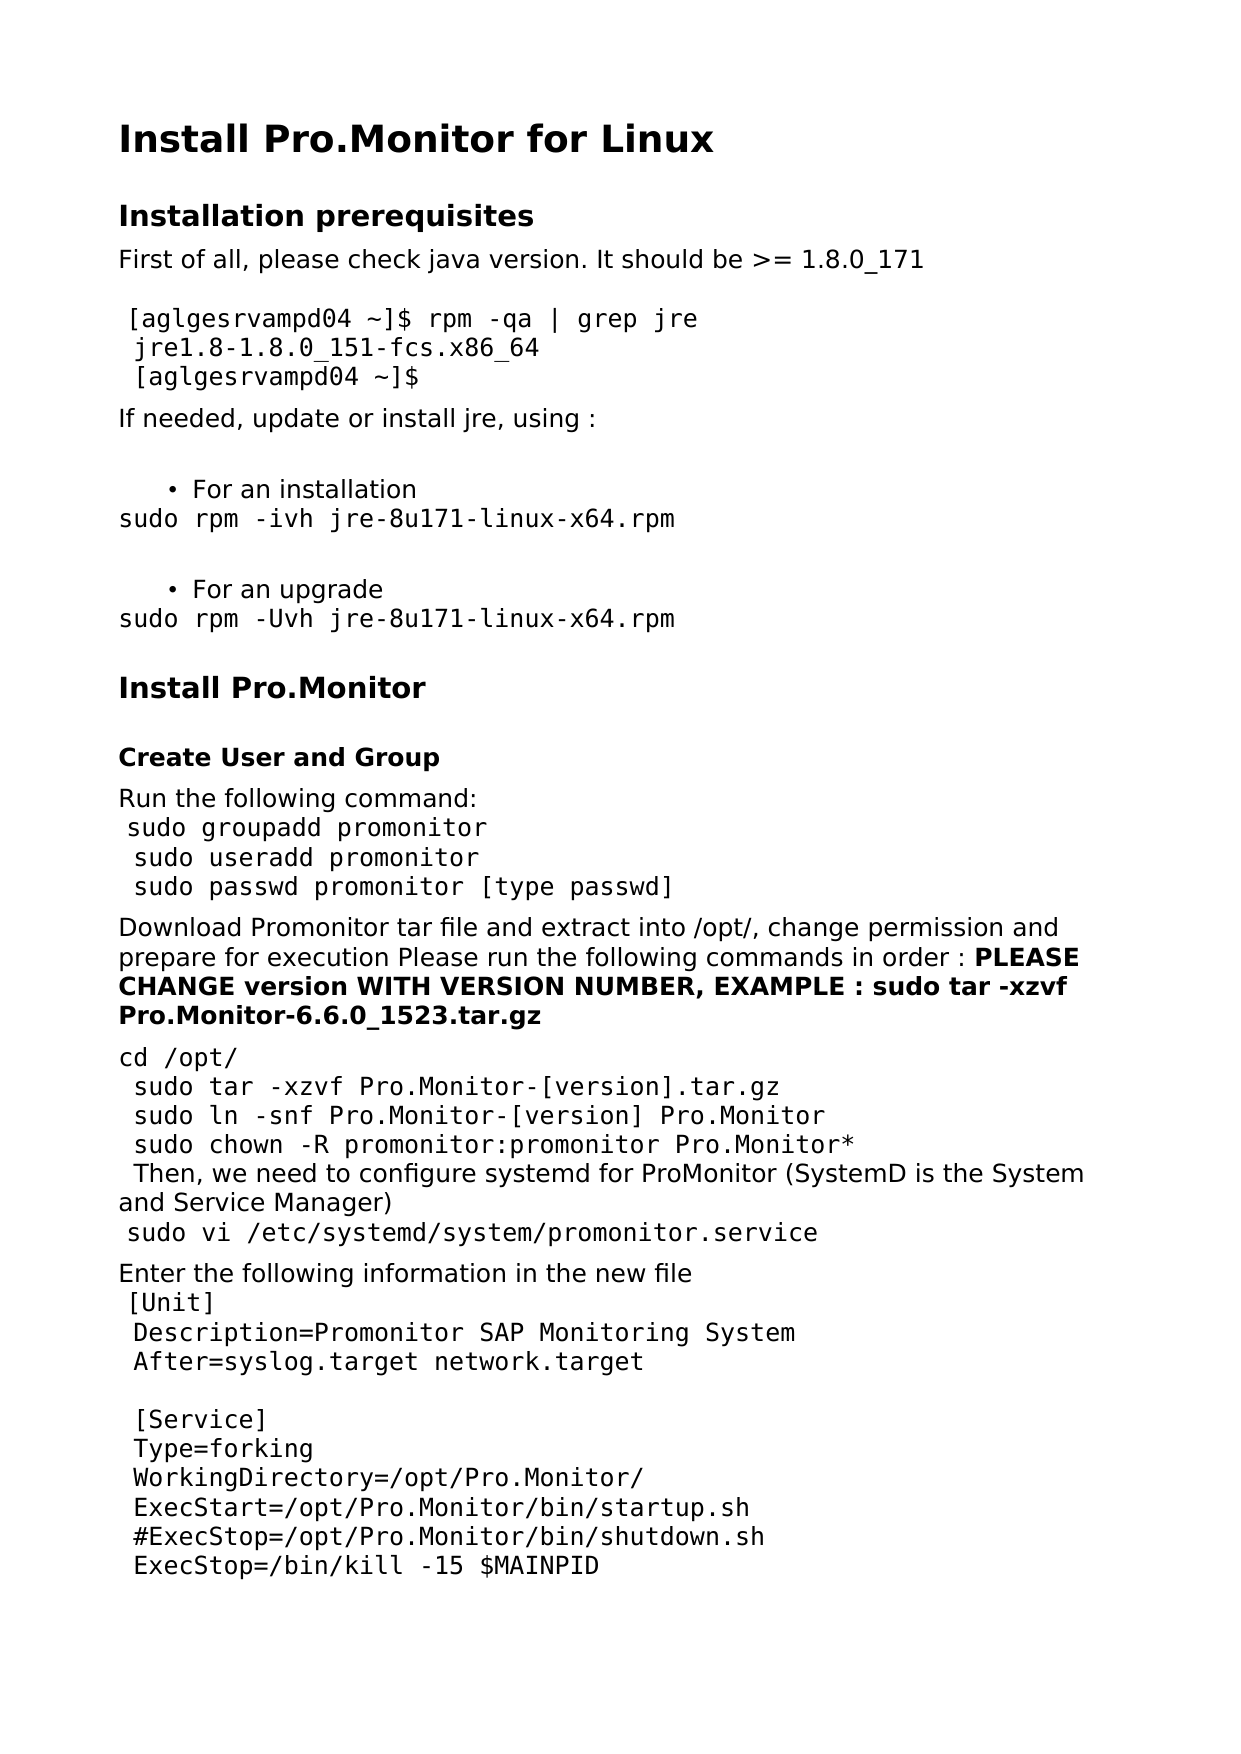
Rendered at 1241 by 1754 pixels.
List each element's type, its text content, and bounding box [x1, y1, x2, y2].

text Download Promonitor tar file and extract into /opt/, change permission and prepare for execution Please run the following commands in order : PLEASE CHANGE version WITH VERSION NUMBER, EXAMPLE : sudo tar -xzvf Pro.Monitor-6.6.0_1523.tar.gz [118, 914, 1122, 1030]
text First of all, please check java version. It should be >= 1.8.0_171 [aglgesrvampd04 ~]$ rpm -qa | grep jre jre1.8-1.8.0_151-fcs.x86_64 [aglgesrvampd04 ~]$ [118, 246, 1122, 392]
subtitle Install Pro.Monitor [118, 671, 1122, 705]
list For an upgrade [177, 576, 1122, 605]
text sudo rpm -Uvh jre-8u171-linux-x64.rpm [118, 605, 1122, 634]
text sudo rpm -ivh jre-8u171-linux-x64.rpm [118, 504, 1122, 533]
text If needed, update or install jre, using : [118, 404, 1122, 433]
subtitle Install Pro.Monitor for Linux [118, 118, 1122, 162]
list For an installation [177, 475, 1122, 504]
text Run the following command: sudo groupadd promonitor sudo useradd promonitor sudo passwd promonitor [type passwd] [118, 784, 1122, 901]
text cd /opt/ sudo tar -xzvf Pro.Monitor-[version].tar.gz sudo ln -snf Pro.Monitor-[version] Pro.Monitor sudo chown -R promonitor:promonitor Pro.Monitor* Then, we need to configure systemd for ProMonitor (SystemD is the System and Service Manager) sudo vi /etc/systemd/system/promonitor.service [118, 1043, 1122, 1247]
text Enter the following information in the new file [Unit] Description=Promonitor SAP Monitoring System After=syslog.target network.target [Service] Type=forking WorkingDirectory=/opt/Pro.Monitor/ ExecStart=/opt/Pro.Monitor/bin/startup.sh #ExecStop=/opt/Pro.Monitor/bin/shutdown.sh ExecStop=/bin/kill -15 $MAINPID [118, 1259, 1122, 1609]
subtitle Create User and Group [118, 743, 1122, 772]
subtitle Installation prerequisites [118, 199, 1122, 233]
